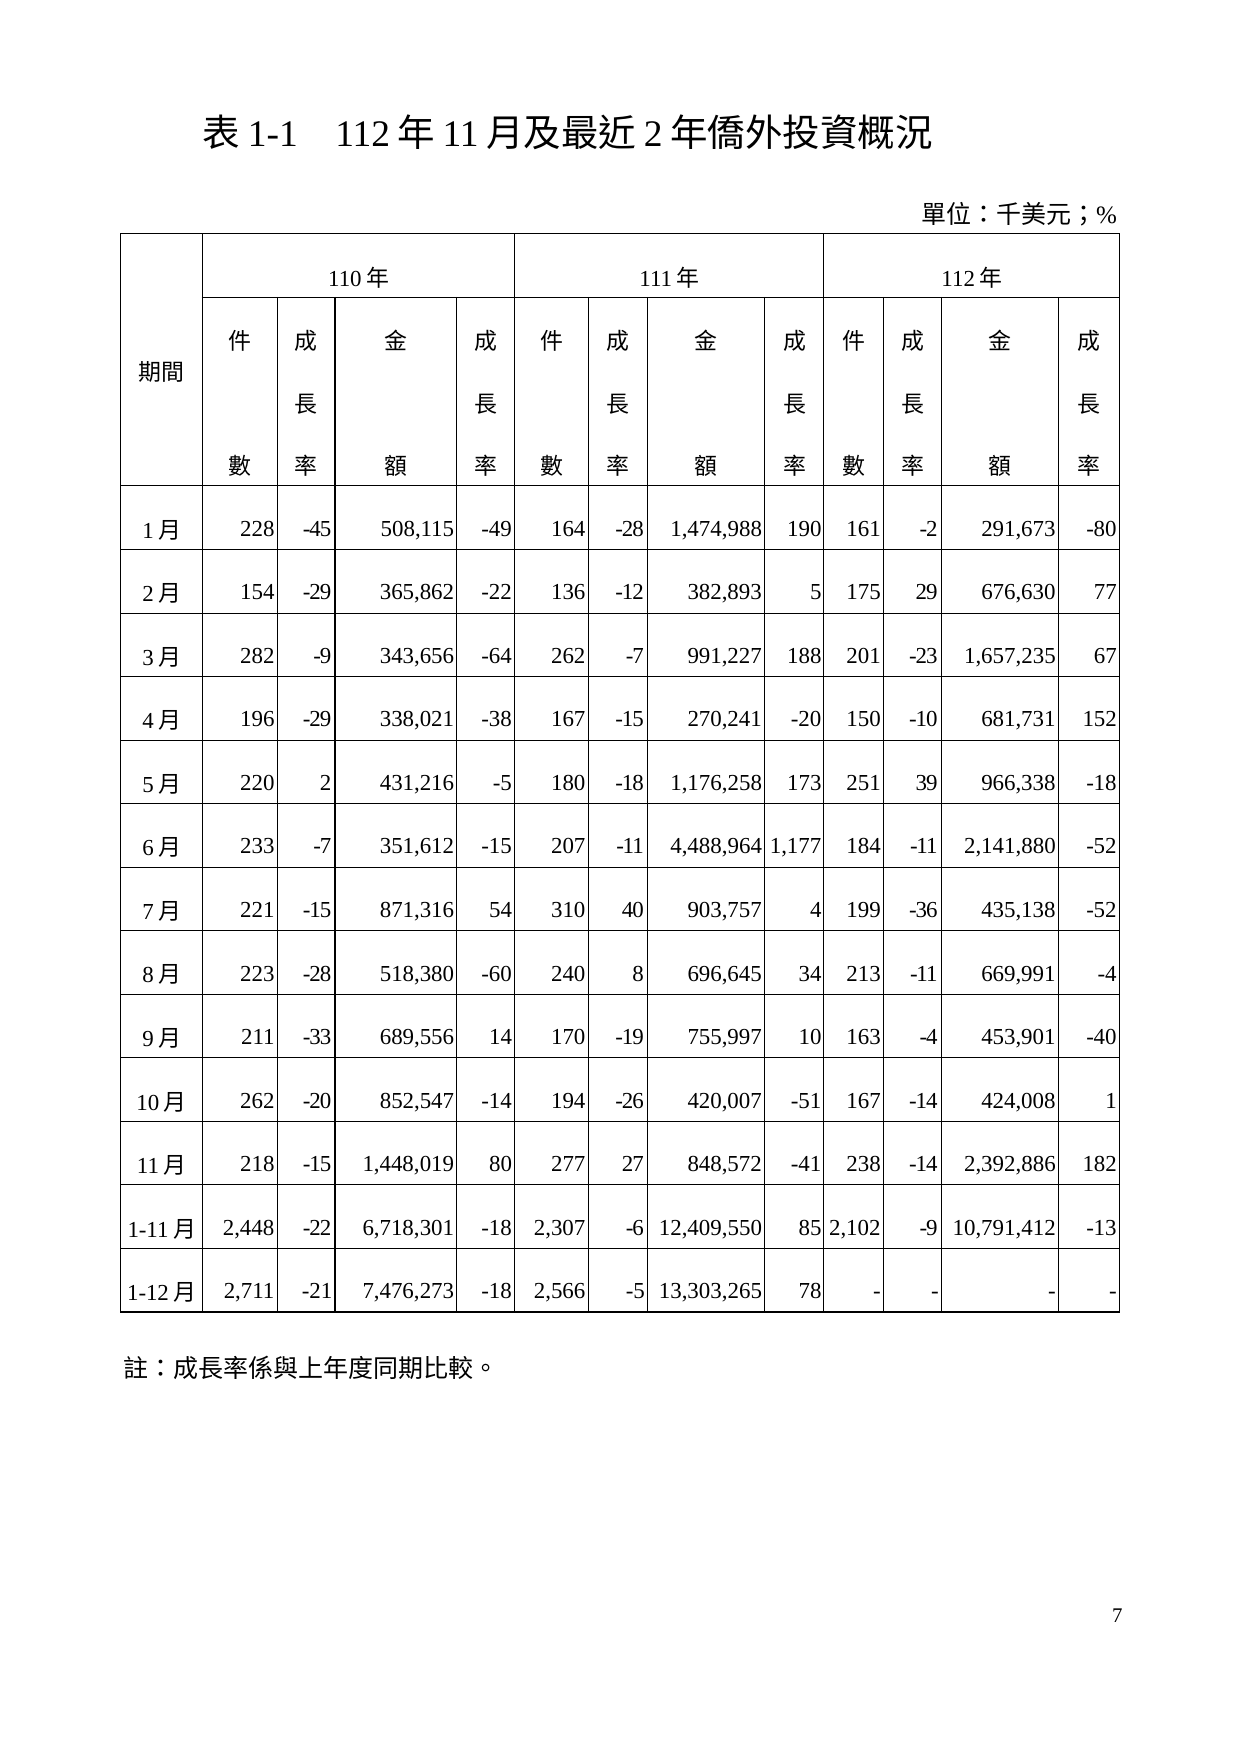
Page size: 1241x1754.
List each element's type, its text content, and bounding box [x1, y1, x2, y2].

table_cell - [942, 1249, 1058, 1311]
table_cell 11月 [121, 1122, 202, 1184]
table_cell -2 [884, 486, 941, 549]
table_cell -18 [457, 1185, 514, 1248]
table_cell - [884, 1249, 941, 1311]
table_cell 金 額 [648, 298, 764, 485]
table_cell 755,997 [648, 995, 764, 1057]
table_cell 681,731 [942, 677, 1058, 739]
table_cell 1月 [121, 486, 202, 549]
table_cell 221 [203, 868, 277, 930]
table_cell 成 長 率 [457, 298, 514, 485]
table_cell -23 [884, 614, 941, 676]
table_cell 7,476,273 [336, 1249, 456, 1311]
table_cell -20 [278, 1058, 334, 1121]
table_cell 件 數 [203, 298, 277, 485]
table_cell 240 [515, 931, 588, 994]
table_cell 188 [765, 614, 823, 676]
table_cell 435,138 [942, 868, 1058, 930]
table_cell 13,303,265 [648, 1249, 764, 1311]
table_cell 金 額 [336, 298, 456, 485]
table_cell -60 [457, 931, 514, 994]
table_cell 7月 [121, 868, 202, 930]
table_cell 8 [589, 931, 647, 994]
table_cell -20 [765, 677, 823, 739]
table_cell 291,673 [942, 486, 1058, 549]
table_cell 金 額 [942, 298, 1058, 485]
table_cell -51 [765, 1058, 823, 1121]
table_cell -33 [278, 995, 334, 1057]
table_cell 220 [203, 741, 277, 803]
table_cell 903,757 [648, 868, 764, 930]
table_cell 77 [1059, 550, 1119, 612]
table_cell 173 [765, 741, 823, 803]
table_cell 852,547 [336, 1058, 456, 1121]
table_cell 676,630 [942, 550, 1058, 612]
table_cell 213 [824, 931, 883, 994]
table_cell 211 [203, 995, 277, 1057]
table_cell 170 [515, 995, 588, 1057]
table_cell 262 [203, 1058, 277, 1121]
table_cell 167 [824, 1058, 883, 1121]
table_cell 233 [203, 804, 277, 867]
table_cell 2,448 [203, 1185, 277, 1248]
table_cell 件 數 [824, 298, 883, 485]
table_cell 163 [824, 995, 883, 1057]
table_cell 196 [203, 677, 277, 739]
table_cell -29 [278, 677, 334, 739]
table_cell -11 [884, 804, 941, 867]
table_cell -5 [589, 1249, 647, 1311]
table_cell 152 [1059, 677, 1119, 739]
table_header [515, 171, 824, 233]
table_cell 431,216 [336, 741, 456, 803]
table_cell -52 [1059, 804, 1119, 867]
table_cell 4月 [121, 677, 202, 739]
table_cell 8月 [121, 931, 202, 994]
table_cell 10,791,412 [942, 1185, 1058, 1248]
table_cell -38 [457, 677, 514, 739]
table_cell 282 [203, 614, 277, 676]
table_cell 40 [589, 868, 647, 930]
table_cell -15 [589, 677, 647, 739]
table_cell 2,711 [203, 1249, 277, 1311]
table_cell 991,227 [648, 614, 764, 676]
table_cell 310 [515, 868, 588, 930]
table_cell 223 [203, 931, 277, 994]
table_cell 9月 [121, 995, 202, 1057]
table_cell -12 [589, 550, 647, 612]
table_cell -15 [278, 1122, 334, 1184]
table_cell 194 [515, 1058, 588, 1121]
table_cell 6月 [121, 804, 202, 867]
table_cell 2,566 [515, 1249, 588, 1311]
table_cell 343,656 [336, 614, 456, 676]
table_cell -6 [589, 1185, 647, 1248]
table_cell -21 [278, 1249, 334, 1311]
table_cell 136 [515, 550, 588, 612]
table_cell 696,645 [648, 931, 764, 994]
table_cell -13 [1059, 1185, 1119, 1248]
table_cell 3月 [121, 614, 202, 676]
table_cell 669,991 [942, 931, 1058, 994]
table_cell -10 [884, 677, 941, 739]
table_cell 201 [824, 614, 883, 676]
table_cell 4 [765, 868, 823, 930]
table_cell 成 長 率 [589, 298, 647, 485]
table_cell 54 [457, 868, 514, 930]
table_cell 34 [765, 931, 823, 994]
table_cell 1-12月 [121, 1249, 202, 1311]
table_cell -15 [457, 804, 514, 867]
table_cell 180 [515, 741, 588, 803]
table_cell -22 [278, 1185, 334, 1248]
table_cell -4 [884, 995, 941, 1057]
table_cell -64 [457, 614, 514, 676]
table_cell 184 [824, 804, 883, 867]
table_cell 365,862 [336, 550, 456, 612]
table_cell -11 [884, 931, 941, 994]
table_cell 6,718,301 [336, 1185, 456, 1248]
table_cell 78 [765, 1249, 823, 1311]
table_cell 5月 [121, 741, 202, 803]
table_cell -28 [278, 931, 334, 994]
table_cell -29 [278, 550, 334, 612]
table_cell -9 [884, 1185, 941, 1248]
table_cell 420,007 [648, 1058, 764, 1121]
table_cell -11 [589, 804, 647, 867]
table_cell -19 [589, 995, 647, 1057]
table_cell 848,572 [648, 1122, 764, 1184]
table_cell -9 [278, 614, 334, 676]
table_cell 270,241 [648, 677, 764, 739]
table_cell 1-11月 [121, 1185, 202, 1248]
table_cell 2,102 [824, 1185, 883, 1248]
table_cell -22 [457, 550, 514, 612]
table_cell -4 [1059, 931, 1119, 994]
table_cell -52 [1059, 868, 1119, 930]
table_header 單位：千美元；% [824, 171, 1119, 233]
table_cell 175 [824, 550, 883, 612]
table_cell 1,474,988 [648, 486, 764, 549]
table_cell 4,488,964 [648, 804, 764, 867]
table_cell 80 [457, 1122, 514, 1184]
table_cell 689,556 [336, 995, 456, 1057]
table_cell 成 長 率 [884, 298, 941, 485]
table_cell 218 [203, 1122, 277, 1184]
table_cell 2,141,880 [942, 804, 1058, 867]
table_header [121, 171, 514, 233]
table_cell 161 [824, 486, 883, 549]
table_cell 2 [278, 741, 334, 803]
table_cell 182 [1059, 1122, 1119, 1184]
table_cell 2,307 [515, 1185, 588, 1248]
table_cell -40 [1059, 995, 1119, 1057]
table_cell 85 [765, 1185, 823, 1248]
table_cell 67 [1059, 614, 1119, 676]
table_cell 27 [589, 1122, 647, 1184]
table_cell 14 [457, 995, 514, 1057]
table_cell 382,893 [648, 550, 764, 612]
table_cell 10 [765, 995, 823, 1057]
table_cell 件 數 [515, 298, 588, 485]
table_cell -36 [884, 868, 941, 930]
table_cell 154 [203, 550, 277, 612]
table_cell -14 [884, 1058, 941, 1121]
table_cell -18 [457, 1249, 514, 1311]
table_cell 518,380 [336, 931, 456, 994]
table_cell 453,901 [942, 995, 1058, 1057]
table_cell 508,115 [336, 486, 456, 549]
table_cell - [824, 1249, 883, 1311]
table_cell 1,448,019 [336, 1122, 456, 1184]
table_cell 164 [515, 486, 588, 549]
table_cell -15 [278, 868, 334, 930]
table_cell -28 [589, 486, 647, 549]
table_cell 註：成長率係與上年度同期比較。 [121, 1313, 1119, 1387]
table_cell 2月 [121, 550, 202, 612]
table_cell 112年 [824, 234, 1119, 297]
table_cell 5 [765, 550, 823, 612]
table_cell -45 [278, 486, 334, 549]
table_cell 10月 [121, 1058, 202, 1121]
table_cell -80 [1059, 486, 1119, 549]
table_cell 262 [515, 614, 588, 676]
table_cell 29 [884, 550, 941, 612]
table_cell 39 [884, 741, 941, 803]
table_cell -14 [884, 1122, 941, 1184]
table_cell 成 長 率 [278, 298, 334, 485]
table_cell 期間 [121, 234, 202, 485]
table_cell 277 [515, 1122, 588, 1184]
text 表1-1 112年11月及最近2年僑外投資概況 [152, 89, 1122, 151]
table_cell 成 長 率 [765, 298, 823, 485]
table_cell 251 [824, 741, 883, 803]
table_cell 110年 [203, 234, 514, 297]
table_cell 190 [765, 486, 823, 549]
table_cell -7 [278, 804, 334, 867]
table_cell 1 [1059, 1058, 1119, 1121]
table_cell -14 [457, 1058, 514, 1121]
table_cell 111年 [515, 234, 823, 297]
table_cell 成 長 率 [1059, 298, 1119, 485]
table_cell 238 [824, 1122, 883, 1184]
table_cell -41 [765, 1122, 823, 1184]
table_cell 150 [824, 677, 883, 739]
table_cell -7 [589, 614, 647, 676]
table_cell 351,612 [336, 804, 456, 867]
table_cell - [1059, 1249, 1119, 1311]
table_cell 338,021 [336, 677, 456, 739]
table_cell 228 [203, 486, 277, 549]
table_cell -18 [1059, 741, 1119, 803]
table_cell 871,316 [336, 868, 456, 930]
table_cell -18 [589, 741, 647, 803]
table_cell 1,176,258 [648, 741, 764, 803]
table_cell 1,177 [765, 804, 823, 867]
table_cell -49 [457, 486, 514, 549]
table_cell 2,392,886 [942, 1122, 1058, 1184]
table_cell 12,409,550 [648, 1185, 764, 1248]
table_cell 424,008 [942, 1058, 1058, 1121]
table_cell 1,657,235 [942, 614, 1058, 676]
table_cell 167 [515, 677, 588, 739]
table_cell -26 [589, 1058, 647, 1121]
table_cell 966,338 [942, 741, 1058, 803]
table_cell 207 [515, 804, 588, 867]
table_cell -5 [457, 741, 514, 803]
table_cell 199 [824, 868, 883, 930]
